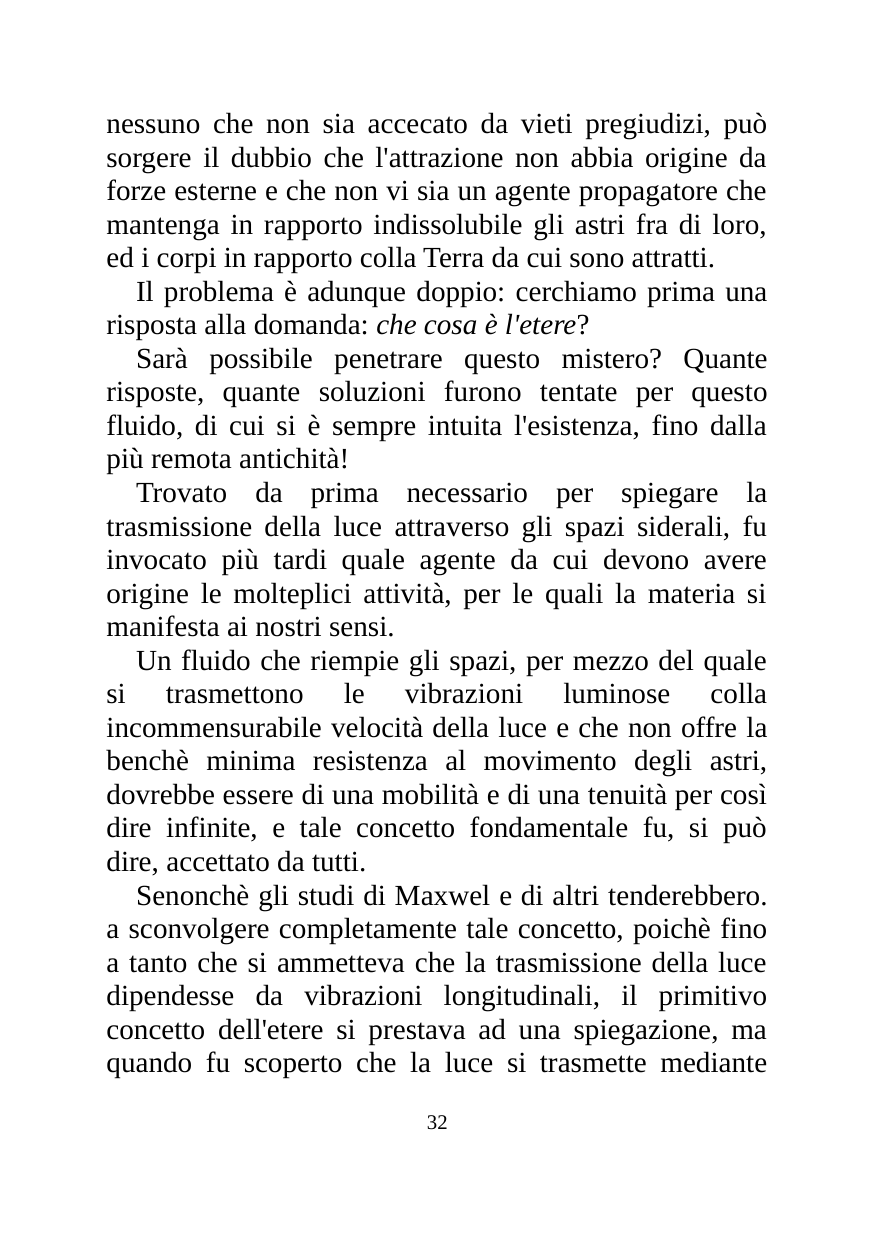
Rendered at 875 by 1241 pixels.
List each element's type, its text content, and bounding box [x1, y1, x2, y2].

text Un fluido che riempie gli spazi, per mezzo del quale si trasmettono le vibrazioni luminose colla incommensurabile velocità della luce e che non offre la benchè minima resistenza al movimento degli astri, dovrebbe essere di una mobilità e di una tenuità per così dire infinite, e tale concetto fondamentale fu, si può dire, accettato da tutti. [106, 643, 768, 878]
text nessuno che non sia accecato da vieti pregiudizi, può sorgere il dubbio che l'attrazione non abbia origine da forze esterne e che non vi sia un agente propagatore che mantenga in rapporto indissolubile gli astri fra di loro, ed i corpi in rapporto colla Terra da cui sono attratti. [106, 106, 768, 274]
text Senonchè gli studi di Maxwel e di altri tenderebbero. a sconvolgere completamente tale concetto, poichè fino a tanto che si ammetteva che la trasmissione della luce dipendesse da vibrazioni longitudinali, il primitivo concetto dell'etere si prestava ad una spiegazione, ma quando fu scoperto che la luce si trasmette mediante [106, 878, 768, 1079]
text Sarà possibile penetrare questo mistero? Quante risposte, quante soluzioni furono tentate per questo fluido, di cui si è sempre intuita l'esistenza, fino dalla più remota antichità! [106, 341, 768, 475]
text Trovato da prima necessario per spiegare la trasmissione della luce attraverso gli spazi siderali, fu invocato più tardi quale agente da cui devono avere origine le molteplici attività, per le quali la materia si manifesta ai nostri sensi. [106, 475, 768, 643]
text Il problema è adunque doppio: cerchiamo prima una risposta alla domanda: che cosa è l'etere? [106, 274, 768, 341]
